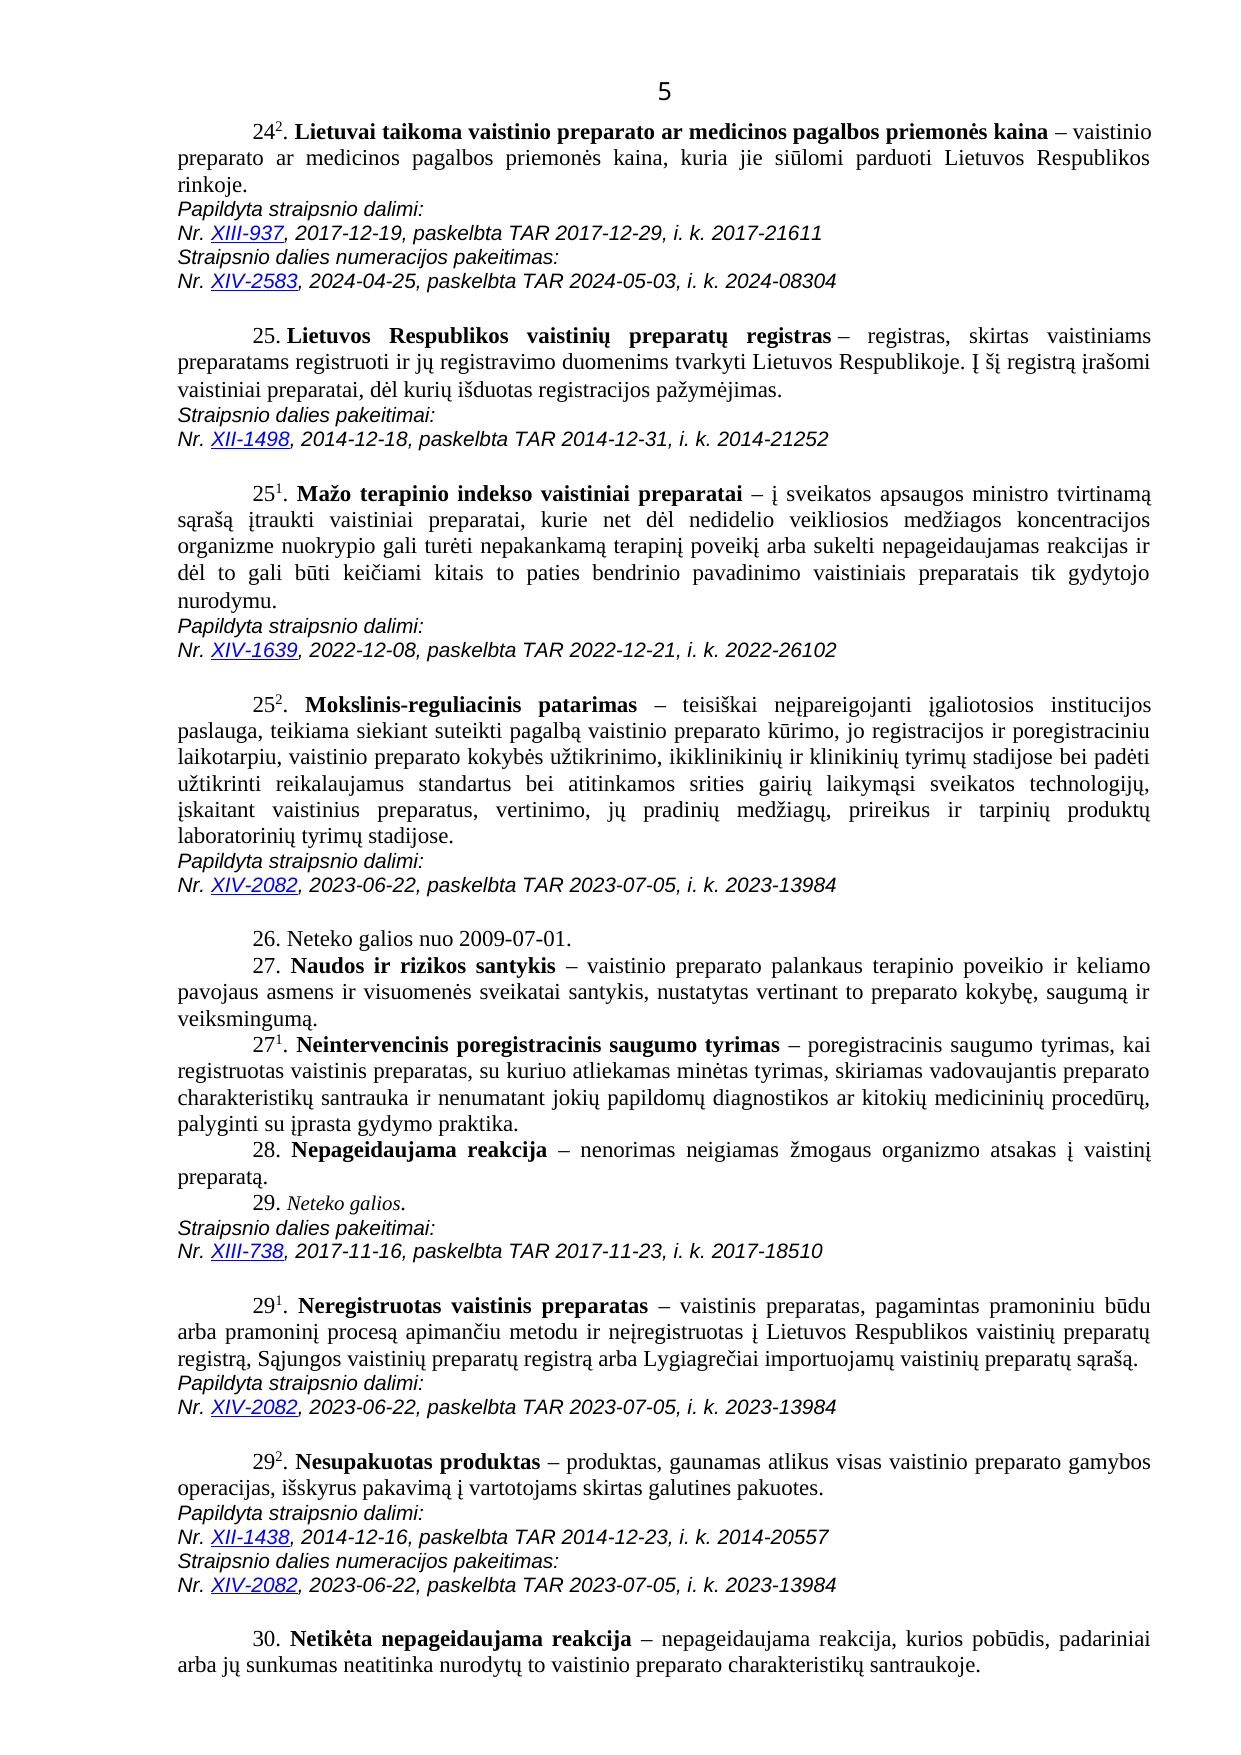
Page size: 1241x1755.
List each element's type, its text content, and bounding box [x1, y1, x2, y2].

text Papildyta straipsnio dalimi: [177, 1501, 1152, 1524]
text 25. Lietuvos Respublikos vaistinių preparatų registras – registras, skirtas vaistiniams preparatams registruoti ir jų registravimo duomenims tvarkyti Lietuvos Respublikoje. Į šį registrą įrašomi vaistiniai preparatai, dėl kurių išduotas registracijos pažymėjimas. [177, 322, 1152, 403]
text 29. Neteko galios. [177, 1189, 1152, 1215]
text Papildyta straipsnio dalimi: [177, 849, 1152, 873]
text Papildyta straipsnio dalimi: [177, 197, 1152, 221]
text Papildyta straipsnio dalimi: [177, 614, 1152, 638]
text 28. Nepageidaujama reakcija – nenorimas neigiamas žmogaus organizmo atsakas į vaistinį preparatą. [177, 1136, 1152, 1189]
text Straipsnio dalies numeracijos pakeitimas: [177, 1548, 1152, 1572]
text Nr. XIV-2082, 2023-06-22, paskelbta TAR 2023-07-05, i. k. 2023-13984 [177, 873, 1152, 897]
text Straipsnio dalies pakeitimai: [177, 403, 1152, 427]
text 26. Neteko galios nuo 2009-07-01. [177, 926, 1152, 952]
text Nr. XII-1498, 2014-12-18, paskelbta TAR 2014-12-31, i. k. 2014-21252 [177, 427, 1152, 451]
text 292. Nesupakuotas produktas – produktas, gaunamas atlikus visas vaistinio preparato gamybos operacijas, išskyrus pakavimą į vartotojams skirtas galutines pakuotes. [177, 1448, 1152, 1501]
text 252. Mokslinis-reguliacinis patarimas – teisiškai neįpareigojanti įgaliotosios institucijos paslauga, teikiama siekiant suteikti pagalbą vaistinio preparato kūrimo, jo registracijos ir poregistraciniu laikotarpiu, vaistinio preparato kokybės užtikrinimo, ikiklinikinių ir klinikinių tyrimų stadijose bei padėti užtikrinti reikalaujamus standartus bei atitinkamos srities gairių laikymąsi sveikatos technologijų, įskaitant vaistinius preparatus, vertinimo, jų pradinių medžiagų, prireikus ir tarpinių produktų laboratorinių tyrimų stadijose. [177, 691, 1152, 849]
text 27. Naudos ir rizikos santykis – vaistinio preparato palankaus terapinio poveikio ir keliamo pavojaus asmens ir visuomenės sveikatai santykis, nustatytas vertinant to preparato kokybę, saugumą ir veiksmingumą. [177, 952, 1152, 1031]
text Nr. XIV-1639, 2022-12-08, paskelbta TAR 2022-12-21, i. k. 2022-26102 [177, 638, 1152, 662]
text Nr. XIV-2082, 2023-06-22, paskelbta TAR 2023-07-05, i. k. 2023-13984 [177, 1572, 1152, 1596]
text Straipsnio dalies pakeitimai: [177, 1215, 1152, 1239]
text Nr. XIV-2583, 2024-04-25, paskelbta TAR 2024-05-03, i. k. 2024-08304 [177, 269, 1152, 293]
text 30. Netikėta nepageidaujama reakcija – nepageidaujama reakcija, kurios pobūdis, padariniai arba jų sunkumas neatitinka nurodytų to vaistinio preparato charakteristikų santraukoje. [177, 1625, 1152, 1678]
text Nr. XII-1438, 2014-12-16, paskelbta TAR 2014-12-23, i. k. 2014-20557 [177, 1524, 1152, 1548]
text 271. Neintervencinis poregistracinis saugumo tyrimas – poregistracinis saugumo tyrimas, kai registruotas vaistinis preparatas, su kuriuo atliekamas minėtas tyrimas, skiriamas vadovaujantis preparato charakteristikų santrauka ir nenumatant jokių papildomų diagnostikos ar kitokių medicininių procedūrų, palyginti su įprasta gydymo praktika. [177, 1031, 1152, 1136]
text Nr. XIV-2082, 2023-06-22, paskelbta TAR 2023-07-05, i. k. 2023-13984 [177, 1395, 1152, 1419]
text Nr. XIII-937, 2017-12-19, paskelbta TAR 2017-12-29, i. k. 2017-21611 [177, 221, 1152, 245]
text 291. Neregistruotas vaistinis preparatas – vaistinis preparatas, pagamintas pramoniniu būdu arba pramoninį procesą apimančiu metodu ir neįregistruotas į Lietuvos Respublikos vaistinių preparatų registrą, Sąjungos vaistinių preparatų registrą arba Lygiagrečiai importuojamų vaistinių preparatų sąrašą. [177, 1292, 1152, 1371]
text Papildyta straipsnio dalimi: [177, 1371, 1152, 1395]
text Straipsnio dalies numeracijos pakeitimas: [177, 245, 1152, 269]
text 251. Mažo terapinio indekso vaistiniai preparatai – į sveikatos apsaugos ministro tvirtinamą sąrašą įtraukti vaistiniai preparatai, kurie net dėl nedidelio veikliosios medžiagos koncentracijos organizme nuokrypio gali turėti nepakankamą terapinį poveikį arba sukelti nepageidaujamas reakcijas ir dėl to gali būti keičiami kitais to paties bendrinio pavadinimo vaistiniais preparatais tik gydytojo nurodymu. [177, 480, 1152, 614]
text Nr. XIII-738, 2017-11-16, paskelbta TAR 2017-11-23, i. k. 2017-18510 [177, 1239, 1152, 1263]
text 242. Lietuvai taikoma vaistinio preparato ar medicinos pagalbos priemonės kaina – vaistinio preparato ar medicinos pagalbos priemonės kaina, kuria jie siūlomi parduoti Lietuvos Respublikos rinkoje. [177, 118, 1152, 197]
